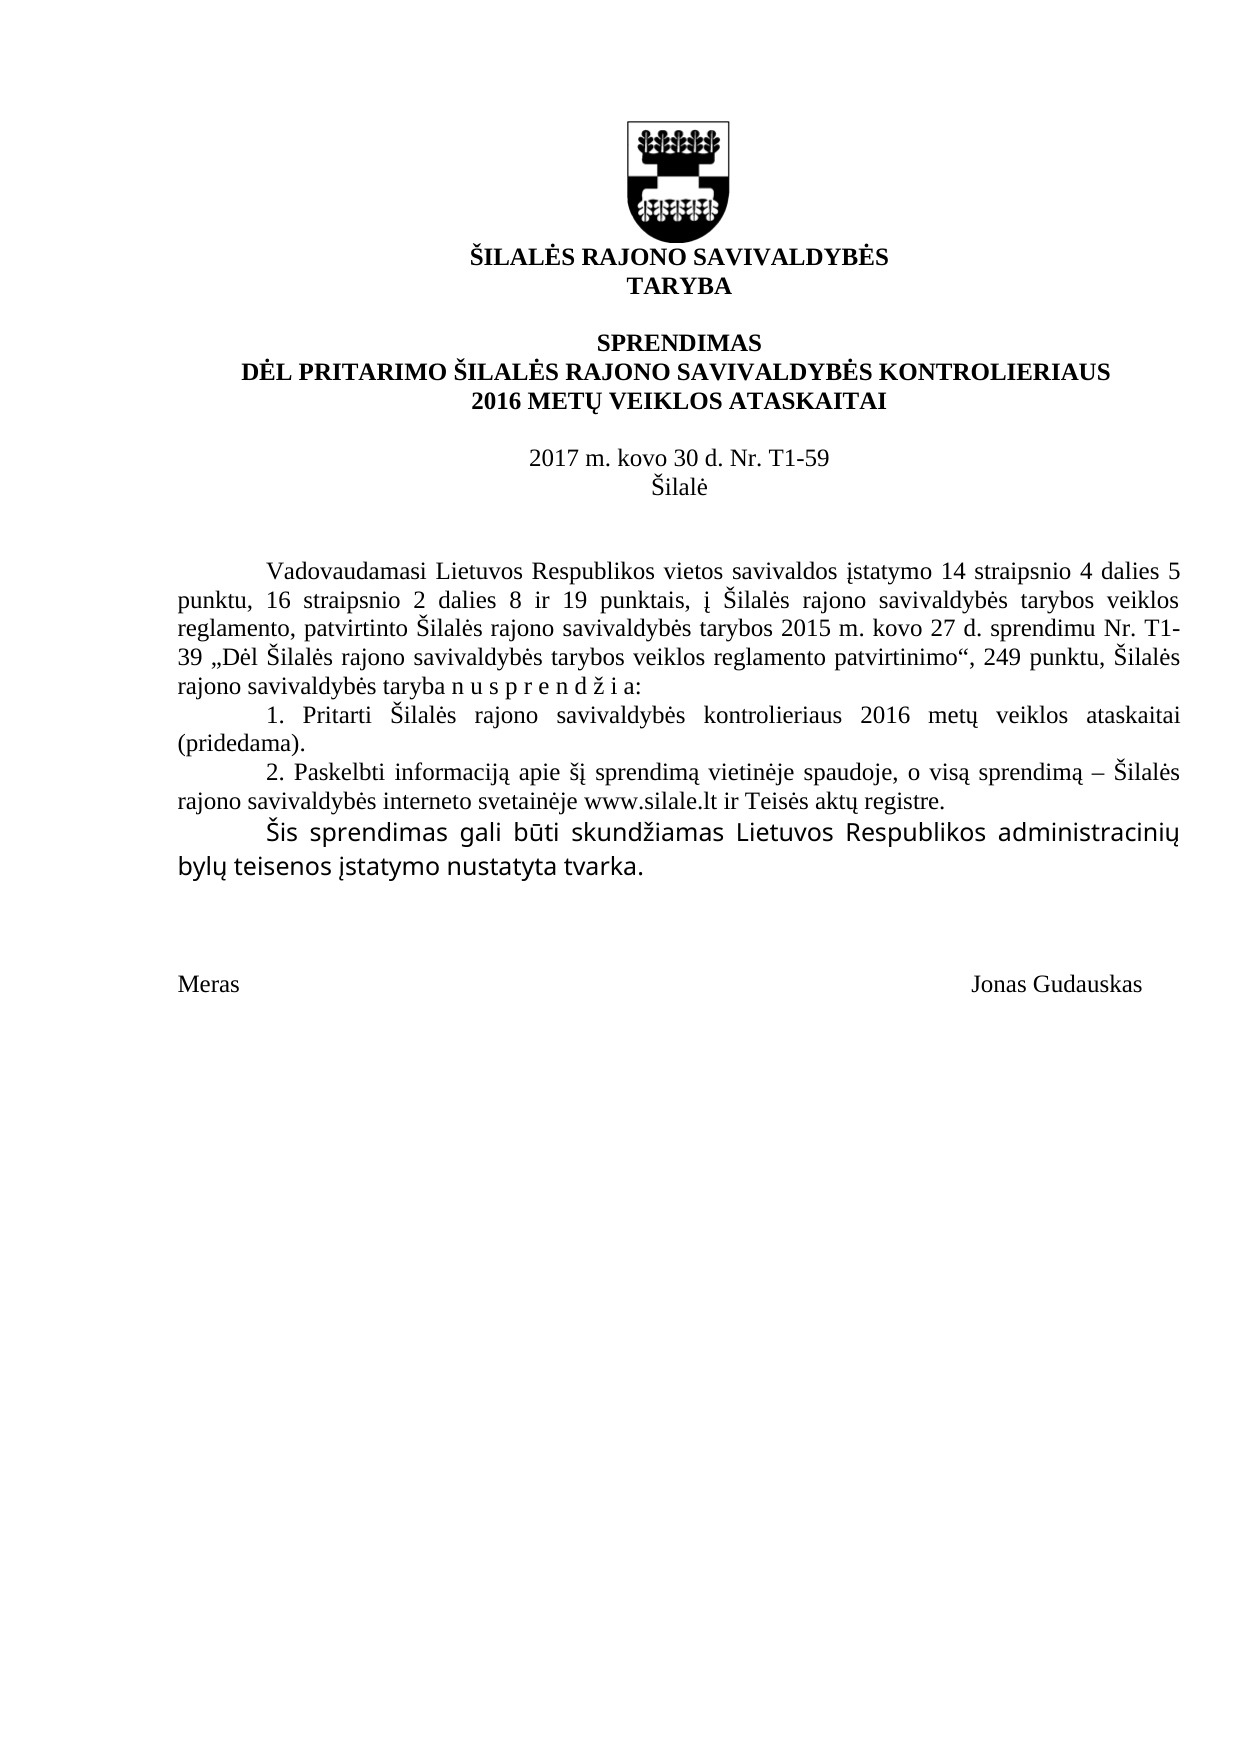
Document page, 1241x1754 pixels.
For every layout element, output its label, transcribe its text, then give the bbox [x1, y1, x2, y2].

text 1. Pritarti Šilalės rajono savivaldybės kontrolieriaus 2016 metų veiklos ataskaitai (pridedama). [177, 700, 1181, 757]
text SPRENDIMAS [177, 328, 1181, 357]
text 2. Paskelbti informaciją apie šį sprendimą vietinėje spaudoje, o visą sprendimą – Šilalės rajono savivaldybės interneto svetainėje www.silale.lt ir Teisės aktų registre. [177, 757, 1181, 815]
text Šilalė [177, 472, 1181, 501]
text TARYBA [177, 271, 1181, 300]
text Šis sprendimas gali būti skundžiamas Lietuvos Respublikos administracinių bylų teisenos įstatymo nustatyta tvarka. [177, 815, 1181, 883]
text 2017 m. kovo 30 d. Nr. T1-59 [177, 443, 1181, 472]
text Vadovaudamasi Lietuvos Respublikos vietos savivaldos įstatymo 14 straipsnio 4 dalies 5 punktu, 16 straipsnio 2 dalies 8 ir 19 punktais, į Šilalės rajono savivaldybės tarybos veiklos reglamento, patvirtinto Šilalės rajono savivaldybės tarybos 2015 m. kovo 27 d. sprendimu Nr. T1-39 „Dėl Šilalės rajono savivaldybės tarybos veiklos reglamento patvirtinimo“, 249 punktu, Šilalės rajono savivaldybės taryba n u s p r e n d ž i a: [177, 556, 1181, 700]
text DĖL PRITARIMO ŠILALĖS RAJONO SAVIVALDYBĖS KONTROLIERIAUS [177, 357, 1181, 386]
text ŠILALĖS RAJONO SAVIVALDYBĖS [177, 242, 1181, 271]
text 2016 METŲ VEIKLOS ATASKAITAI [177, 386, 1181, 415]
text Meras Jonas Gudauskas [177, 969, 1181, 998]
